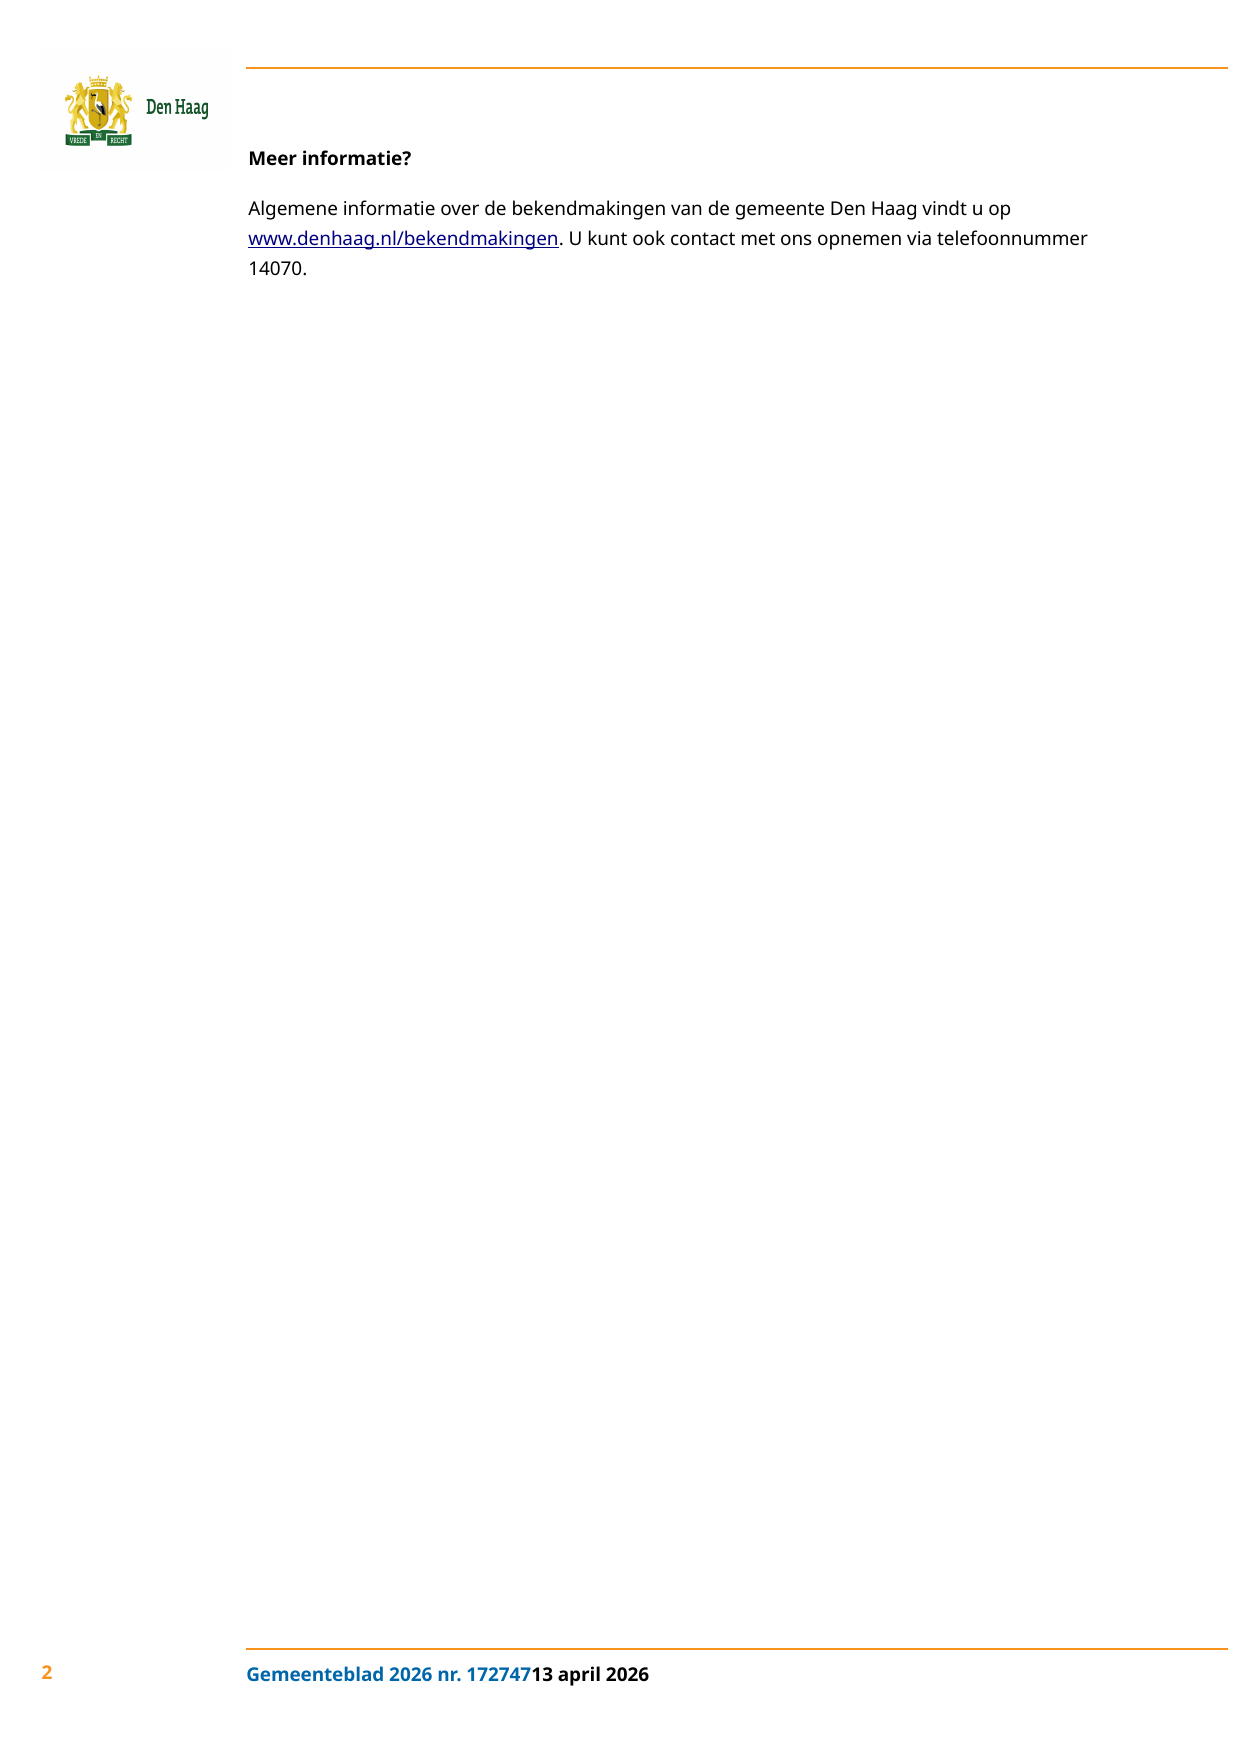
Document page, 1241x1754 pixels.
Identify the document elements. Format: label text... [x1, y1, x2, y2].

picture [41, 47, 231, 172]
text Meer informatie? [248, 145, 1152, 171]
text Algemene informatie over de bekendmakingen van de gemeente Den Haag vindt u op www.denhaag.nl/bekendmakingen. U kunt ook contact met ons opnemen via telefoonnummer 14070. [248, 196, 1152, 281]
